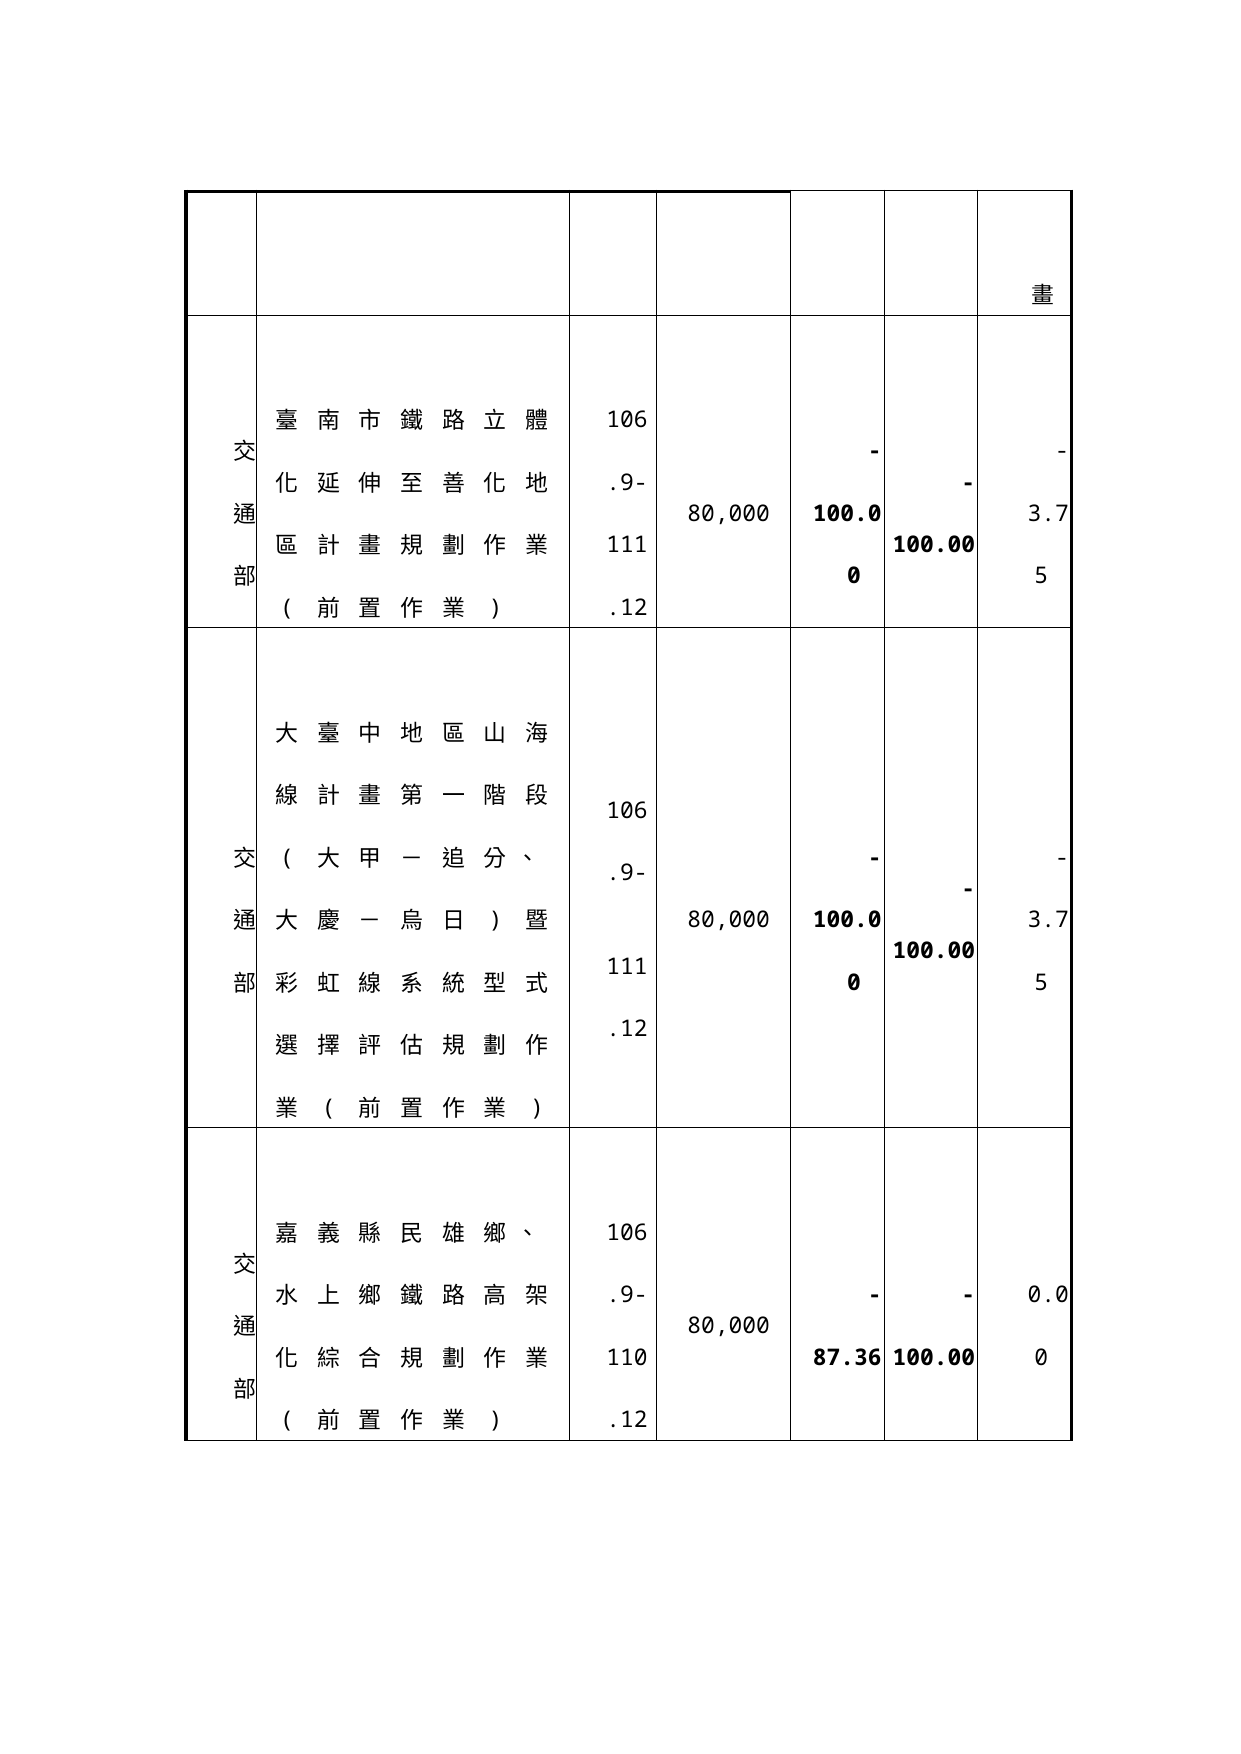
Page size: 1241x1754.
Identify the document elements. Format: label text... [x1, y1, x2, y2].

table_cell 交通部 [188, 628, 256, 1127]
table_cell 嘉義縣民雄鄉、水上鄉鐵路高架化綜合規劃作業(前置作業) [257, 1128, 569, 1439]
table_cell 臺南市鐵路立體化延伸至善化地區計畫規劃作業(前置作業) [257, 316, 569, 627]
table_cell 106.9- 110.12 [570, 1128, 656, 1439]
table_cell 交通部 [188, 316, 256, 627]
table_cell -3.75 [978, 628, 1070, 1127]
table_cell 畫 [978, 191, 1070, 314]
table_cell 0.00 [978, 1128, 1070, 1439]
table_cell -87.36 [791, 1128, 884, 1439]
table_cell 106.9- 111.12 [570, 628, 656, 1127]
table_cell -3.75 [978, 316, 1070, 627]
table_cell -100.00 [885, 1128, 977, 1439]
table_cell -100.00 [885, 628, 977, 1127]
table_header [570, 193, 656, 314]
table_cell 交通部 [188, 1128, 256, 1439]
table_cell [791, 191, 884, 314]
table_cell -100.00 [791, 316, 884, 627]
table_header [188, 193, 256, 314]
table_cell 80,000 [657, 316, 790, 627]
table_header [257, 193, 569, 314]
table_header [657, 193, 790, 314]
table_cell [885, 191, 977, 314]
table_cell -100.00 [885, 316, 977, 627]
table_cell 80,000 [657, 1128, 790, 1439]
table_cell 106.9- 111.12 [570, 316, 656, 627]
table_cell 大臺中地區山海線計畫第一階段(大甲－追分、大慶－烏日)暨彩虹線系統型式選擇評估規劃作業(前置作業) [257, 628, 569, 1127]
table_cell -100.00 [791, 628, 884, 1127]
table_cell 80,000 [657, 628, 790, 1127]
